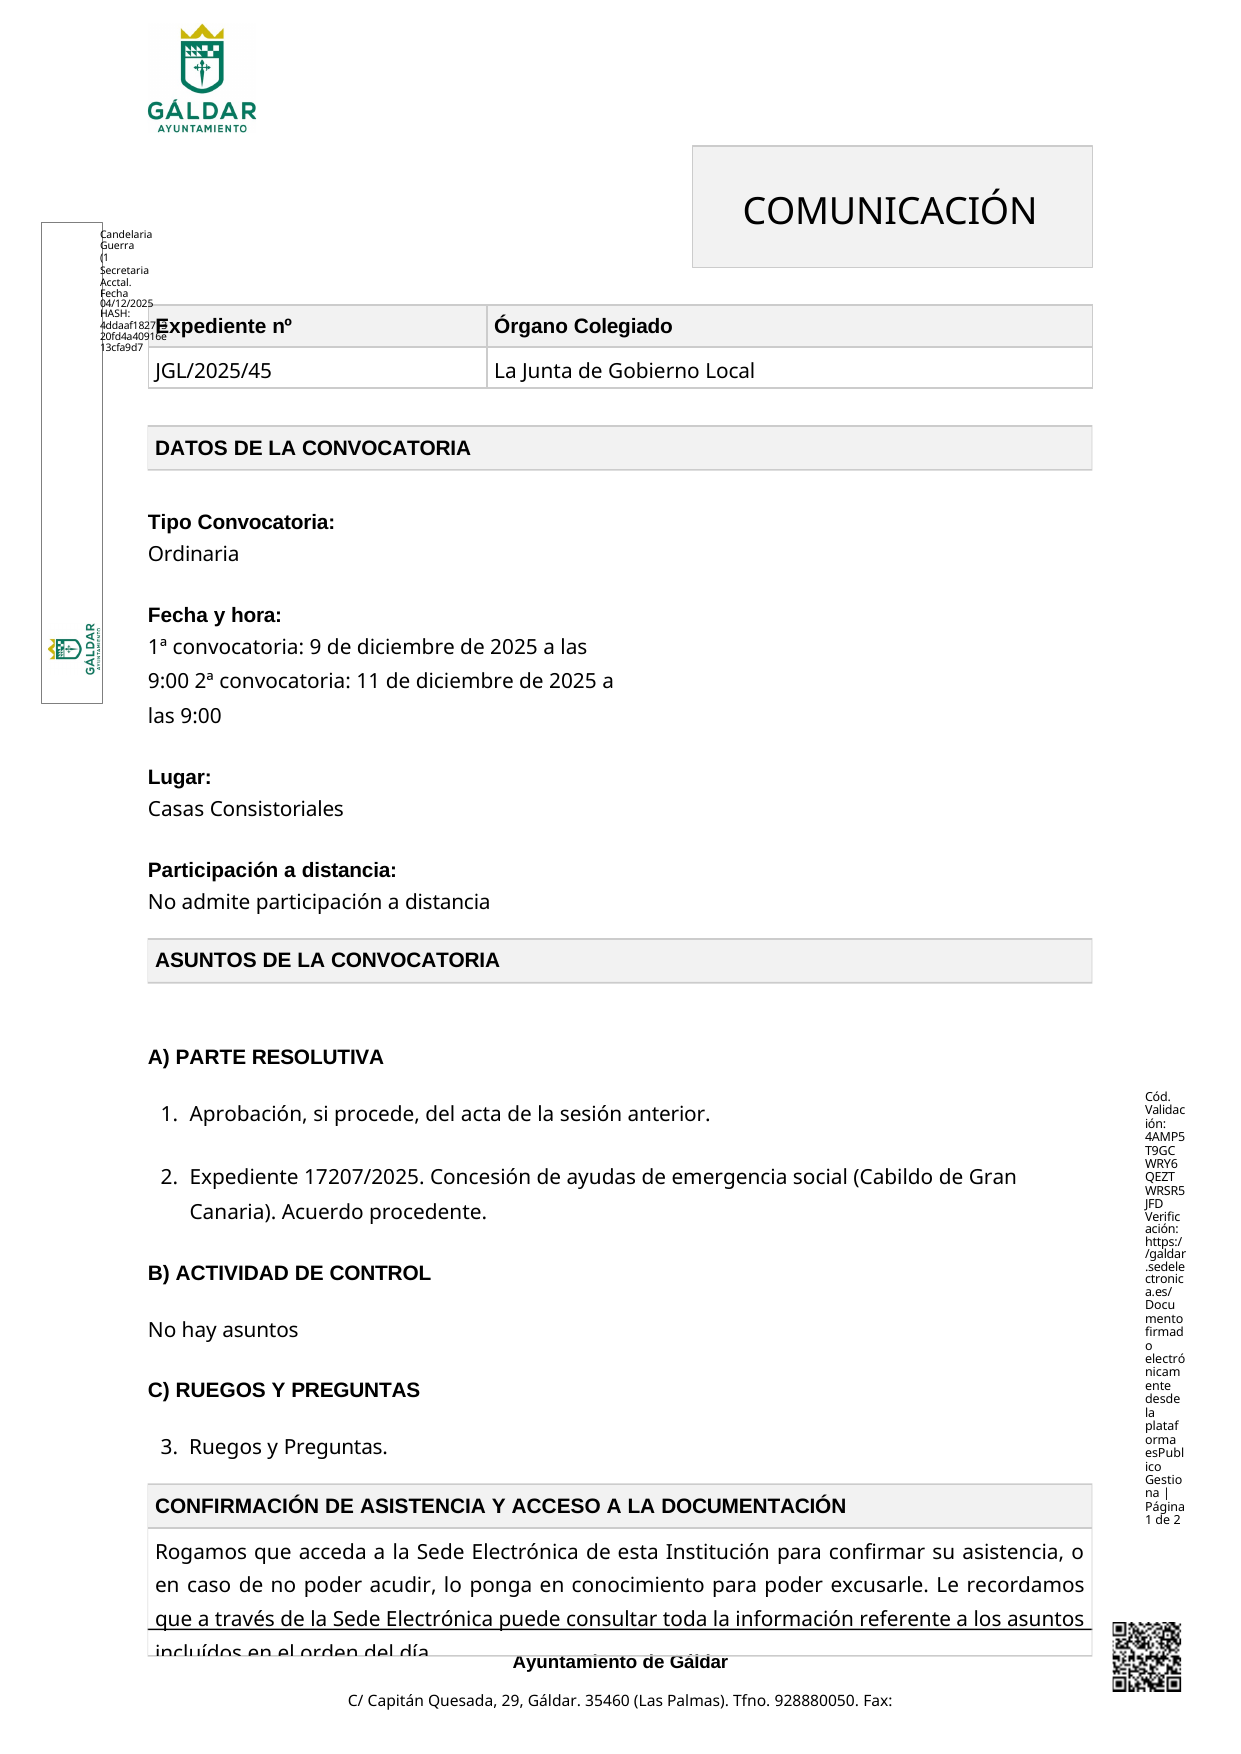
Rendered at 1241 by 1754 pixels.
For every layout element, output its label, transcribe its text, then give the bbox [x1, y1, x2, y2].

subtitle PARTE RESOLUTIVA [148, 1045, 1093, 1069]
text Documento firmado electrónicamente desde la plataforma esPublico Gestiona | Página 1 de 2 [1145, 1299, 1186, 1527]
picture [47, 623, 100, 675]
text Casas Consistoriales [148, 794, 1093, 823]
picture [147, 23, 257, 133]
text Verificación: https://galdar.sedelectronica.es/ [1145, 1211, 1186, 1299]
subtitle Participación a distancia: [148, 858, 1093, 882]
text No hay asuntos [148, 1315, 1093, 1343]
list Aprobación, si procede, del acta de la sesión anterior. [160, 1099, 1093, 1128]
text 3. Ruegos y Preguntas. [160, 1432, 1093, 1461]
text CONFIRMACIÓN DE ASISTENCIA Y ACCESO A LA DOCUMENTACIÓN [155, 1493, 1092, 1517]
subtitle ACTIVIDAD DE CONTROL [148, 1261, 1093, 1285]
text DATOS DE LA CONVOCATORIA [155, 435, 1092, 459]
text ASUNTOS DE LA CONVOCATORIA [155, 948, 1092, 972]
table_cell JGL/2025/45 [149, 348, 486, 387]
text Ordinaria [148, 539, 1093, 568]
table_header Órgano Colegiado [488, 306, 1092, 346]
text 1ª convocatoria: 9 de diciembre de 2025 a las 9:00 2ª convocatoria: 11 de diciembre de 2025 a las 9:00 [148, 632, 633, 729]
subtitle Lugar: [148, 765, 1093, 789]
text No admite participación a distancia [148, 887, 1093, 916]
text COMUNICACIÓN [742, 184, 1093, 235]
table_cell La Junta de Gobierno Local [488, 348, 1092, 387]
text Rogamos que acceda a la Sede Electrónica de esta Institución para confirmar su asistencia, o en caso de no poder acudir, lo ponga en conocimiento para poder excusarle. Le recordamos que a través de la Sede Electrónica puede consultar toda la información referente a los asuntos incluídos en el orden del día. [155, 1537, 1086, 1655]
text Cód. Validación: 4AMP5T9GCWRY6QEZTWRSR5JFD [1145, 1091, 1186, 1211]
subtitle RUEGOS Y PREGUNTAS [148, 1378, 1093, 1402]
subtitle Tipo Convocatoria: [148, 510, 1093, 534]
picture [1112, 1622, 1182, 1692]
subtitle Fecha y hora: [148, 603, 1093, 627]
list Expediente 17207/2025. Concesión de ayudas de emergencia social (Cabildo de Gran Canaria). Acuerdo procedente. [160, 1162, 1093, 1225]
table_header Expediente nº [149, 306, 486, 346]
